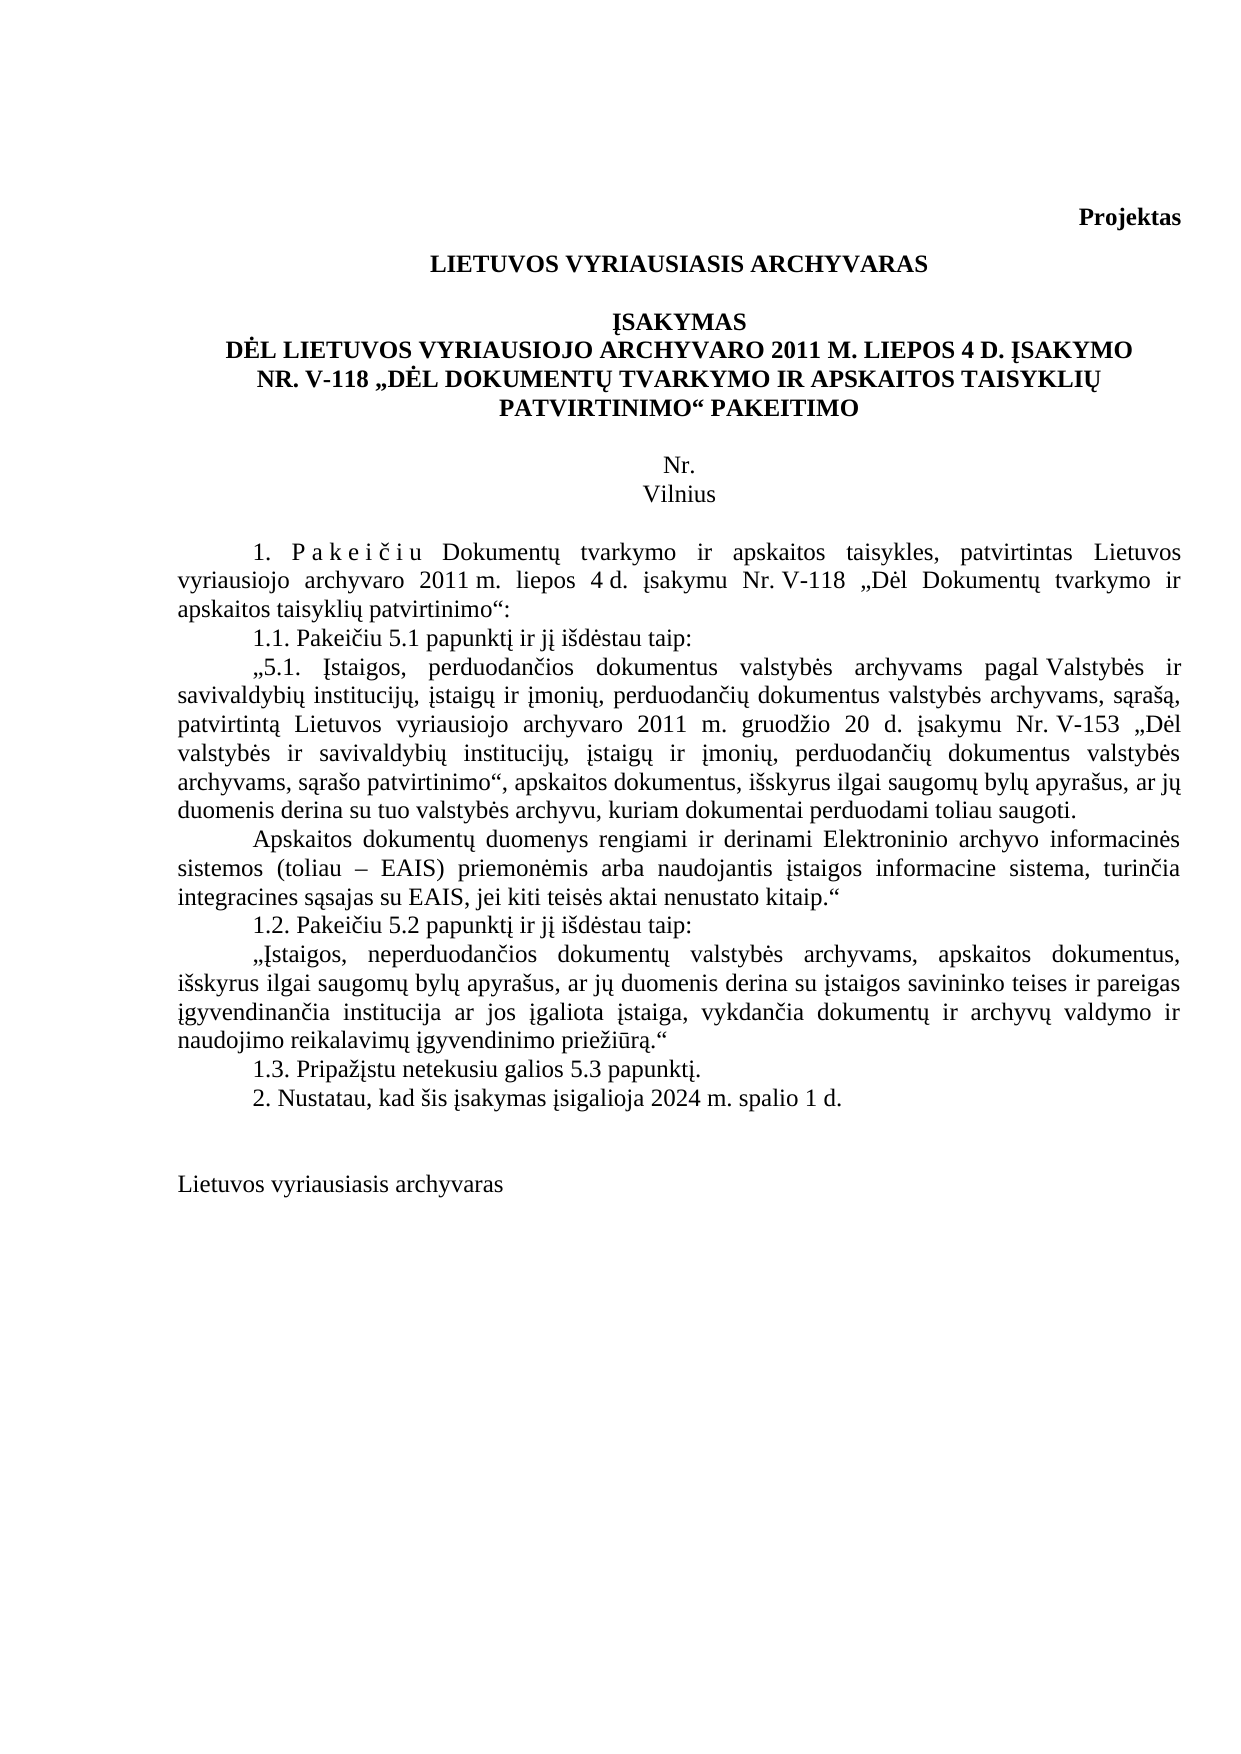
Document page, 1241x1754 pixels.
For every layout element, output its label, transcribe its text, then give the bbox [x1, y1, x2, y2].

text Nr. [177, 450, 1181, 479]
text Lietuvos vyriausiasis archyvaras [177, 1169, 1181, 1198]
text DĖL LIETUVOS VYRIAUSIOJO ARCHYVARO 2011 M. LIEPOS 4 D. ĮSAKYMO NR. V‑118 „DĖL DOKUMENTŲ TVARKYMO IR APSKAITOS TAISYKLIŲ PATVIRTINIMO“ PAKEITIMO [177, 335, 1181, 422]
text Projektas [177, 173, 1181, 230]
text 2. Nustatau, kad šis įsakymas įsigalioja 2024 m. spalio 1 d. [177, 1083, 1181, 1112]
text 1.3. Pripažįstu netekusiu galios 5.3 papunktį. [177, 1054, 1181, 1083]
text LIETUVOS VYRIAUSIASIS ARCHYVARAS [177, 249, 1181, 278]
text 1. P a k e i č i u Dokumentų tvarkymo ir apskaitos taisykles, patvirtintas Lietuvos vyriausiojo archyvaro 2011 m. liepos 4 d. įsakymu Nr. V‑118 „Dėl Dokumentų tvarkymo ir apskaitos taisyklių patvirtinimo“: [177, 537, 1181, 623]
text 1.2. Pakeičiu 5.2 papunktį ir jį išdėstau taip: [177, 910, 1181, 939]
text Vilnius [177, 479, 1181, 508]
text „5.1. Įstaigos, perduodančios dokumentus valstybės archyvams pagal Valstybės ir savivaldybių institucijų, įstaigų ir įmonių, perduodančių dokumentus valstybės archyvams, sąrašą, patvirtintą Lietuvos vyriausiojo archyvaro 2011 m. gruodžio 20 d. įsakymu Nr. V-153 „Dėl valstybės ir savivaldybių institucijų, įstaigų ir įmonių, perduodančių dokumentus valstybės archyvams, sąrašo patvirtinimo“, apskaitos dokumentus, išskyrus ilgai saugomų bylų apyrašus, ar jų duomenis derina su tuo valstybės archyvu, kuriam dokumentai perduodami toliau saugoti. [177, 652, 1181, 824]
text 1.1. Pakeičiu 5.1 papunktį ir jį išdėstau taip: [177, 623, 1181, 652]
text Apskaitos dokumentų duomenys rengiami ir derinami Elektroninio archyvo informacinės sistemos (toliau – EAIS) priemonėmis arba naudojantis įstaigos informacine sistema, turinčia integracines sąsajas su EAIS, jei kiti teisės aktai nenustato kitaip.“ [177, 824, 1181, 910]
text ĮSAKYMAS [177, 307, 1181, 335]
text „Įstaigos, neperduodančios dokumentų valstybės archyvams, apskaitos dokumentus, išskyrus ilgai saugomų bylų apyrašus, ar jų duomenis derina su įstaigos savininko teises ir pareigas įgyvendinančia institucija ar jos įgaliota įstaiga, vykdančia dokumentų ir archyvų valdymo ir naudojimo reikalavimų įgyvendinimo priežiūrą.“ [177, 939, 1181, 1054]
